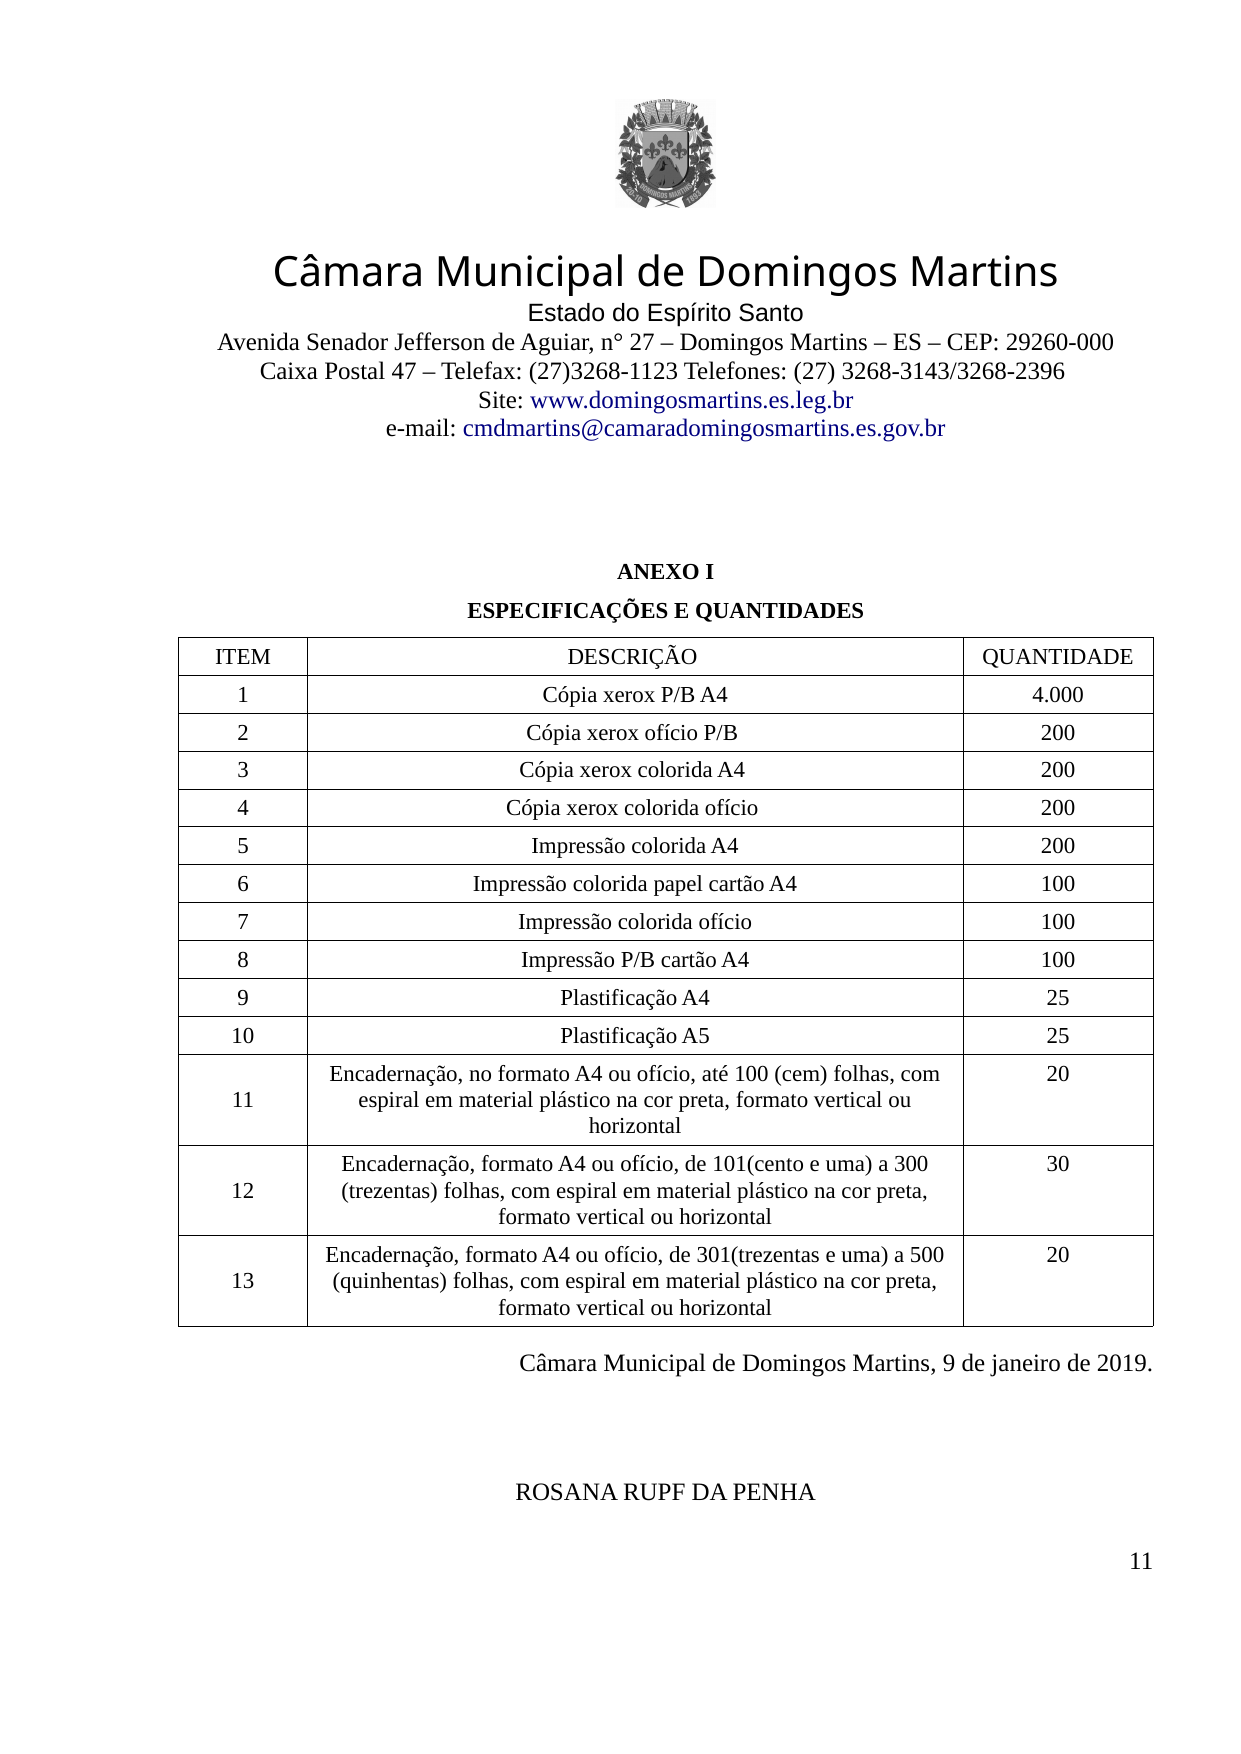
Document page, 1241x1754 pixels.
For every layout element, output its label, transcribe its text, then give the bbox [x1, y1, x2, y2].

table_cell 9 [179, 979, 307, 1016]
table_cell 4.000 [964, 676, 1153, 713]
table_cell 6 [179, 865, 307, 902]
table_cell Plastificação A4 [308, 979, 963, 1016]
table_cell 20 [964, 1236, 1153, 1326]
table_cell Plastificação A5 [308, 1017, 963, 1054]
table_header 11 [179, 1055, 307, 1145]
table_cell 25 [964, 979, 1153, 1016]
table_cell 5 [179, 827, 307, 864]
table_cell 30 [964, 1146, 1153, 1235]
table_cell 200 [964, 752, 1153, 788]
table_cell 12 [179, 1146, 307, 1235]
table_cell 25 [964, 1017, 1153, 1054]
table_cell Cópia xerox P/B A4 [308, 676, 963, 713]
table_cell 100 [964, 865, 1153, 902]
table_cell Impressão colorida papel cartão A4 [308, 865, 963, 902]
list ESPECIFICAÇÕES E QUANTIDADES [178, 597, 1153, 624]
table_cell 10 [179, 1017, 307, 1054]
table_cell 8 [179, 941, 307, 978]
table_header 20 [964, 1055, 1153, 1145]
table_cell Impressão colorida A4 [308, 827, 963, 864]
table_header Encadernação, no formato A4 ou ofício, até 100 (cem) folhas, com espiral em material plástico na cor preta, formato vertical ou horizontal [308, 1055, 963, 1145]
table_header DESCRIÇÃO [308, 638, 963, 675]
table_cell 4 [179, 790, 307, 826]
table_cell 100 [964, 903, 1153, 940]
table_cell Impressão P/B cartão A4 [308, 941, 963, 978]
table_cell 200 [964, 714, 1153, 751]
table_cell 13 [179, 1236, 307, 1326]
table_cell 3 [179, 752, 307, 788]
table_cell 7 [179, 903, 307, 940]
table_header QUANTIDADE [964, 638, 1153, 675]
table_cell Encadernação, formato A4 ou ofício, de 301(trezentas e uma) a 500 (quinhentas) folhas, com espiral em material plástico na cor preta, formato vertical ou horizontal [308, 1236, 963, 1326]
table_cell 1 [179, 676, 307, 713]
table_header ITEM [179, 638, 307, 675]
table_cell 100 [964, 941, 1153, 978]
table_cell Encadernação, formato A4 ou ofício, de 101(cento e uma) a 300 (trezentas) folhas, com espiral em material plástico na cor preta, formato vertical ou horizontal [308, 1146, 963, 1235]
list ANEXO I [178, 558, 1153, 584]
table_cell Cópia xerox ofício P/B [308, 714, 963, 751]
table_cell Cópia xerox colorida ofício [308, 790, 963, 826]
list ROSANA RUPF DA PENHA [178, 1477, 1153, 1506]
table_cell 2 [179, 714, 307, 751]
text Câmara Municipal de Domingos Martins, 9 de janeiro de 2019. [178, 1348, 1153, 1376]
table_cell 200 [964, 790, 1153, 826]
table_cell 200 [964, 827, 1153, 864]
table_cell Cópia xerox colorida A4 [308, 752, 963, 788]
table_cell Impressão colorida ofício [308, 903, 963, 940]
